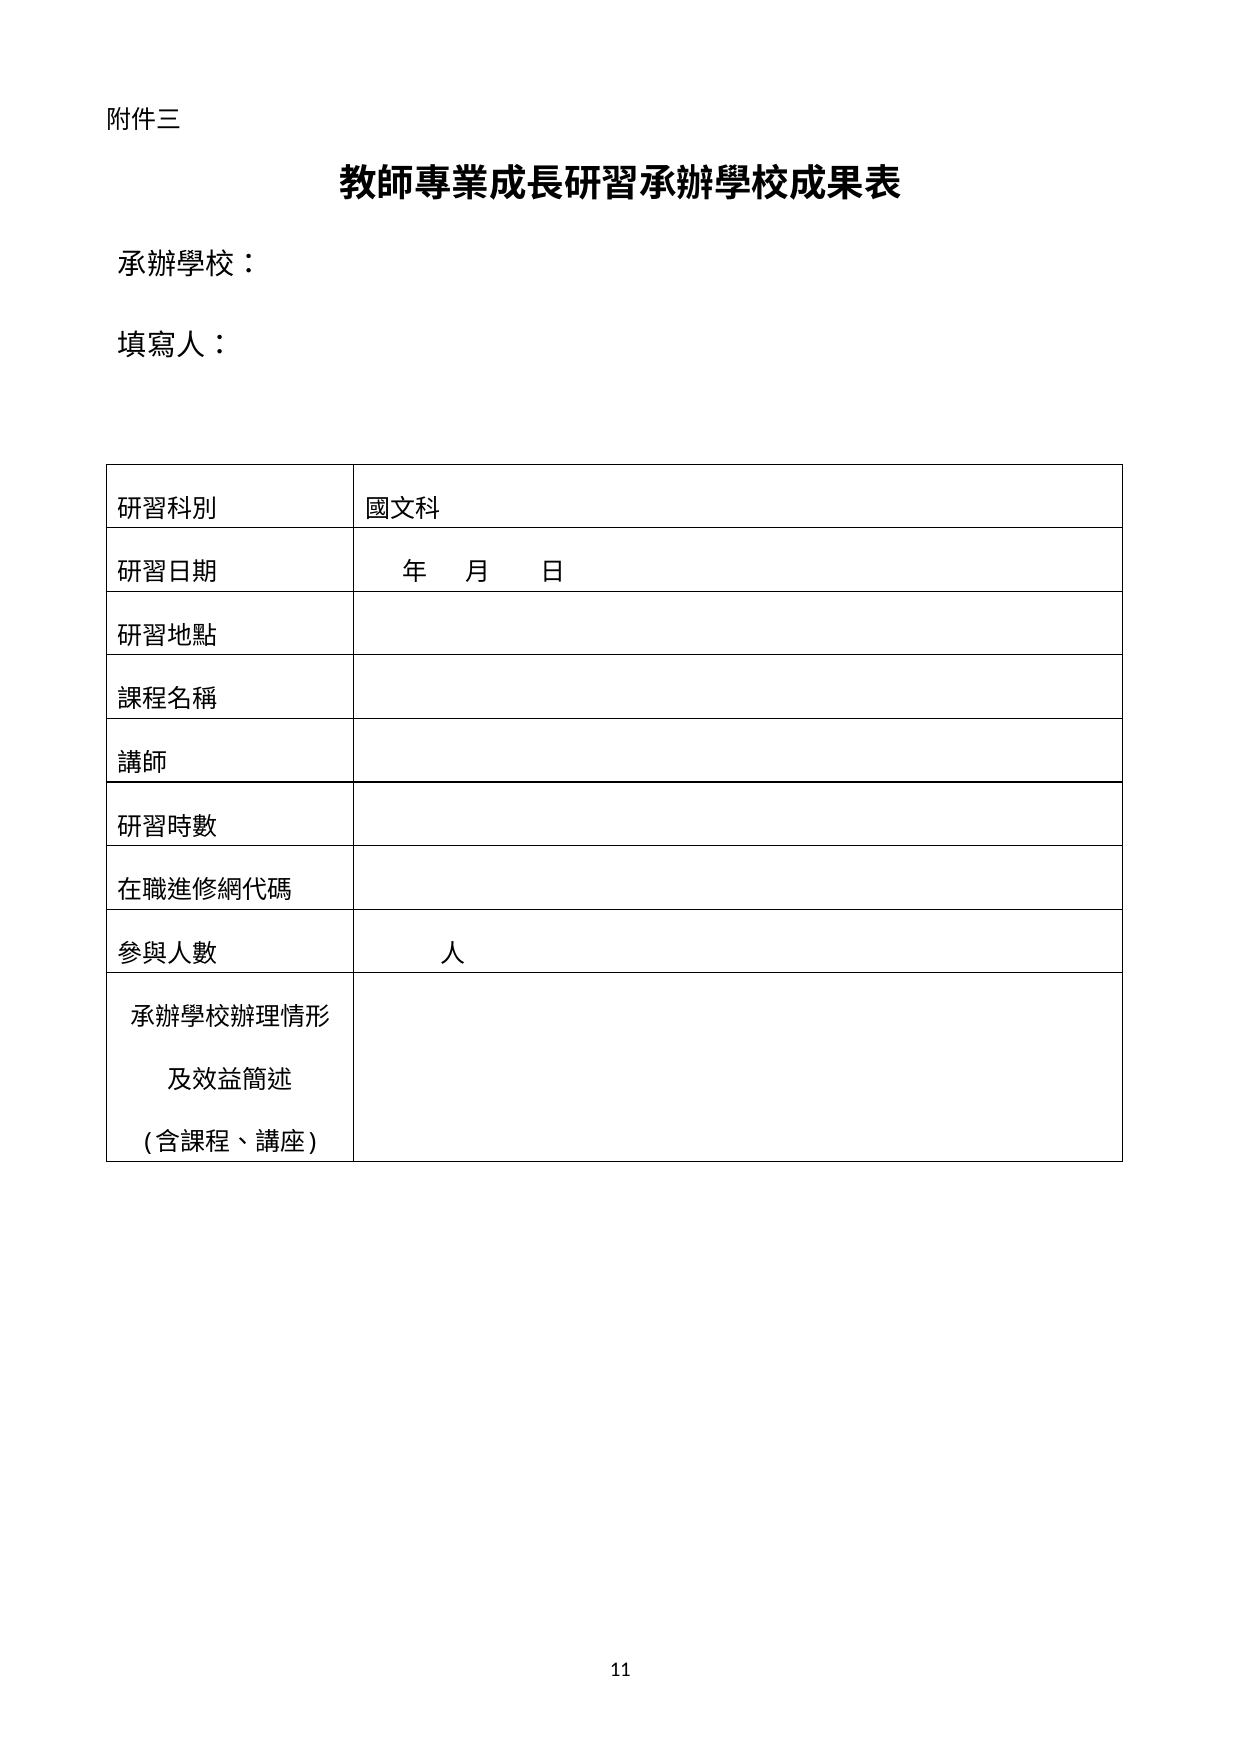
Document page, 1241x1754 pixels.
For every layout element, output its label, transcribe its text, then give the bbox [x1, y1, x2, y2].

table_cell 參與人數 [107, 910, 353, 972]
table_header 研習科別 [107, 465, 353, 527]
table_header 承辦學校： [106, 220, 620, 301]
text 附件三 [106, 76, 1134, 139]
table_cell 年 月 日 [354, 528, 1122, 591]
table_cell [354, 973, 1122, 1161]
table_cell [354, 655, 1122, 718]
table_header 國文科 [354, 465, 1122, 527]
table_cell 研習地點 [107, 592, 353, 654]
table_cell 在職進修網代碼 [107, 846, 353, 908]
text 教師專業成長研習承辦學校成果表 [106, 139, 1134, 201]
table_header [620, 220, 1127, 301]
table_cell 研習日期 [107, 528, 353, 591]
table_cell 填寫人： [106, 301, 620, 382]
table_cell [354, 783, 1122, 845]
table_cell 研習時數 [107, 783, 353, 845]
table_cell [354, 719, 1122, 781]
table_cell [354, 846, 1122, 908]
table_cell [620, 301, 1127, 382]
table_cell [354, 592, 1122, 654]
table_cell 課程名稱 [107, 655, 353, 718]
table_cell 承辦學校辦理情形 及效益簡述 (含課程、講座) [107, 973, 353, 1161]
table_cell 講師 [107, 719, 353, 781]
table_cell 人 [354, 910, 1122, 972]
